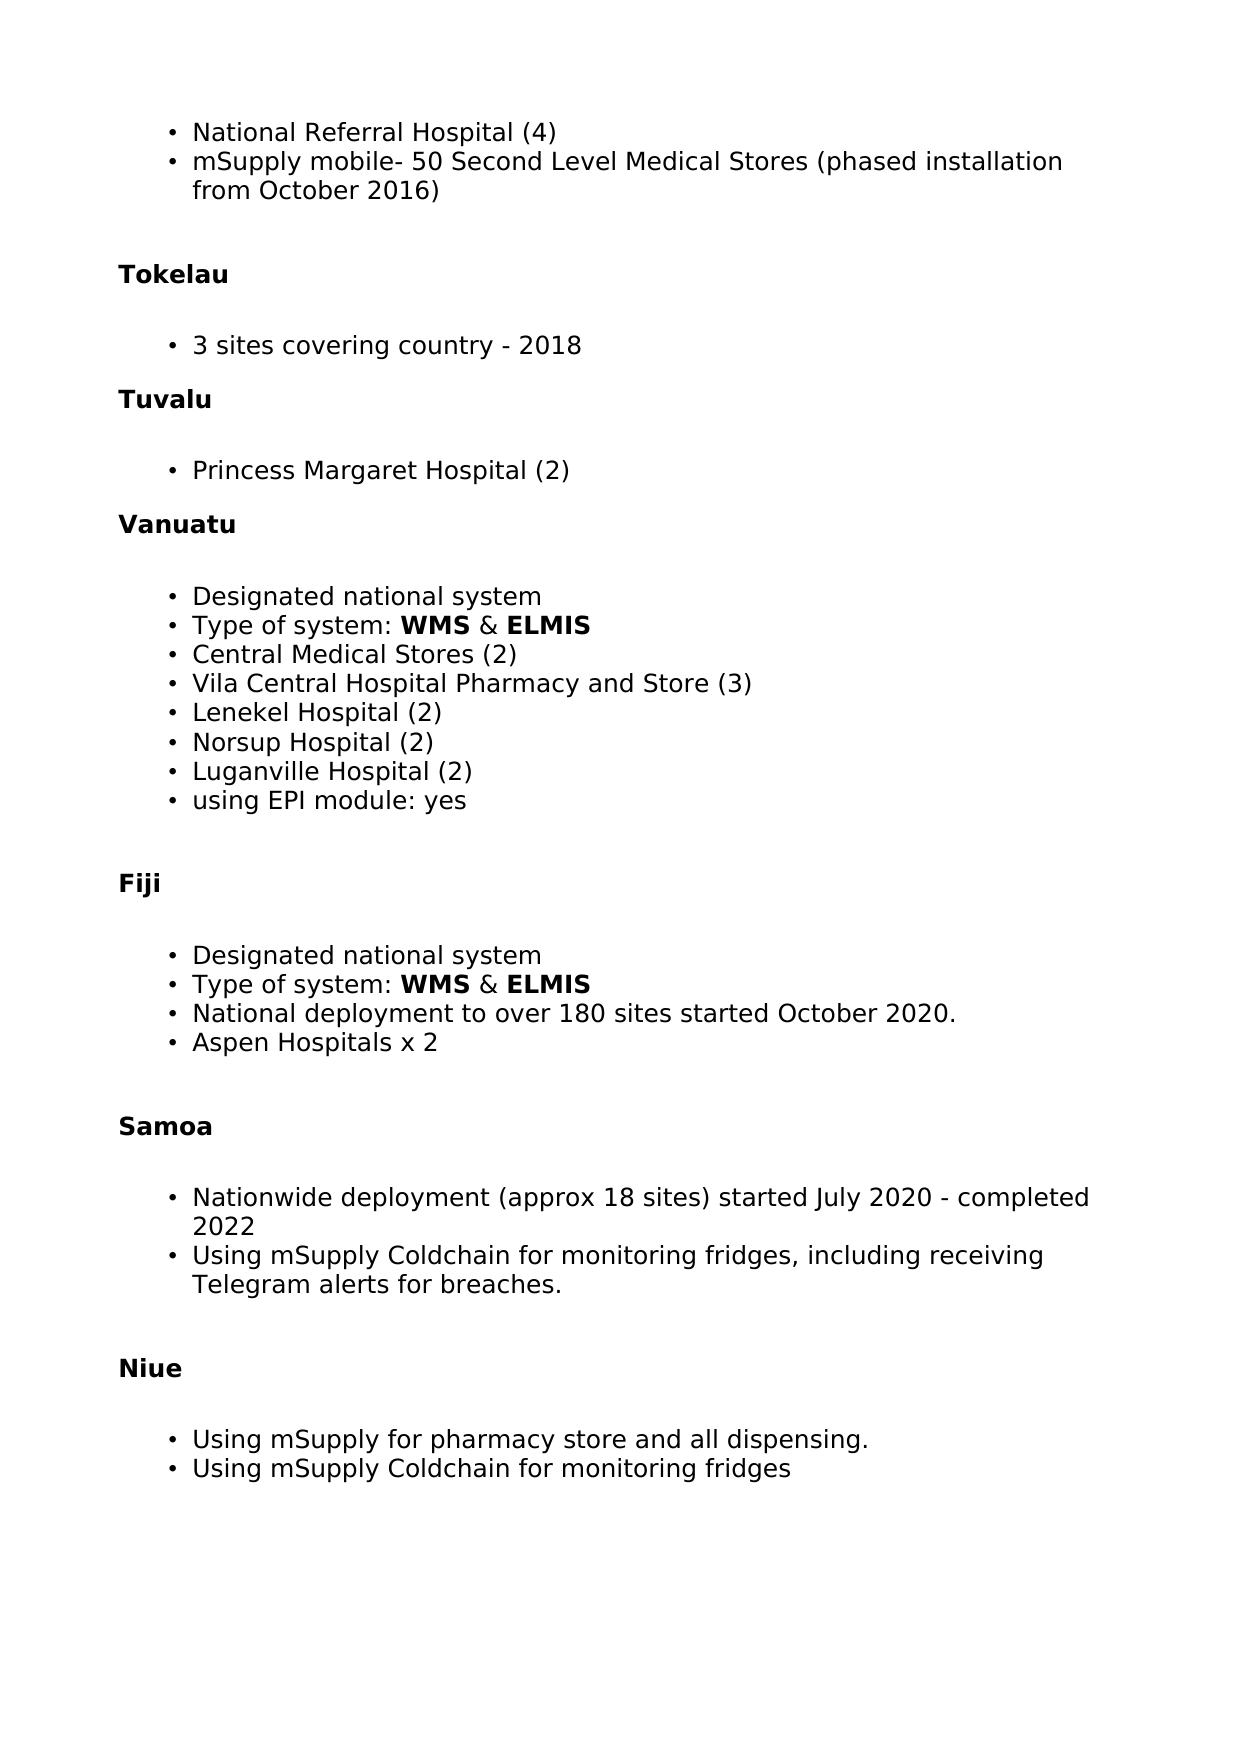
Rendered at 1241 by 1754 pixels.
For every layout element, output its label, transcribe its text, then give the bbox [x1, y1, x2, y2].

list National Referral Hospital (4) [177, 118, 1122, 147]
list Using mSupply Coldchain for monitoring fridges [177, 1454, 1122, 1484]
list Type of system: WMS & ELMIS [177, 970, 1122, 999]
subtitle Fiji [118, 870, 1122, 899]
list Central Medical Stores (2) [177, 640, 1122, 669]
list Type of system: WMS & ELMIS [177, 611, 1122, 640]
list Princess Margaret Hospital (2) [177, 457, 1122, 486]
list Nationwide deployment (approx 18 sites) started July 2020 - completed 2022 [177, 1183, 1122, 1241]
list Norsup Hospital (2) [177, 728, 1122, 757]
list mSupply mobile- 50 Second Level Medical Stores (phased installation from October 2016) [177, 147, 1122, 206]
subtitle Vanuatu [118, 511, 1122, 540]
subtitle Tuvalu [118, 385, 1122, 414]
subtitle Samoa [118, 1112, 1122, 1141]
list Luganville Hospital (2) [177, 757, 1122, 786]
list National deployment to over 180 sites started October 2020. [177, 999, 1122, 1028]
list Aspen Hospitals x 2 [177, 1028, 1122, 1057]
list Using mSupply Coldchain for monitoring fridges, including receiving Telegram alerts for breaches. [177, 1241, 1122, 1300]
list Lenekel Hospital (2) [177, 698, 1122, 728]
list Using mSupply for pharmacy store and all dispensing. [177, 1425, 1122, 1454]
list Vila Central Hospital Pharmacy and Store (3) [177, 669, 1122, 698]
subtitle Niue [118, 1354, 1122, 1383]
list Designated national system [177, 582, 1122, 611]
list 3 sites covering country - 2018 [177, 331, 1122, 360]
list Designated national system [177, 941, 1122, 970]
subtitle Tokelau [118, 260, 1122, 289]
list using EPI module: yes [177, 786, 1122, 815]
